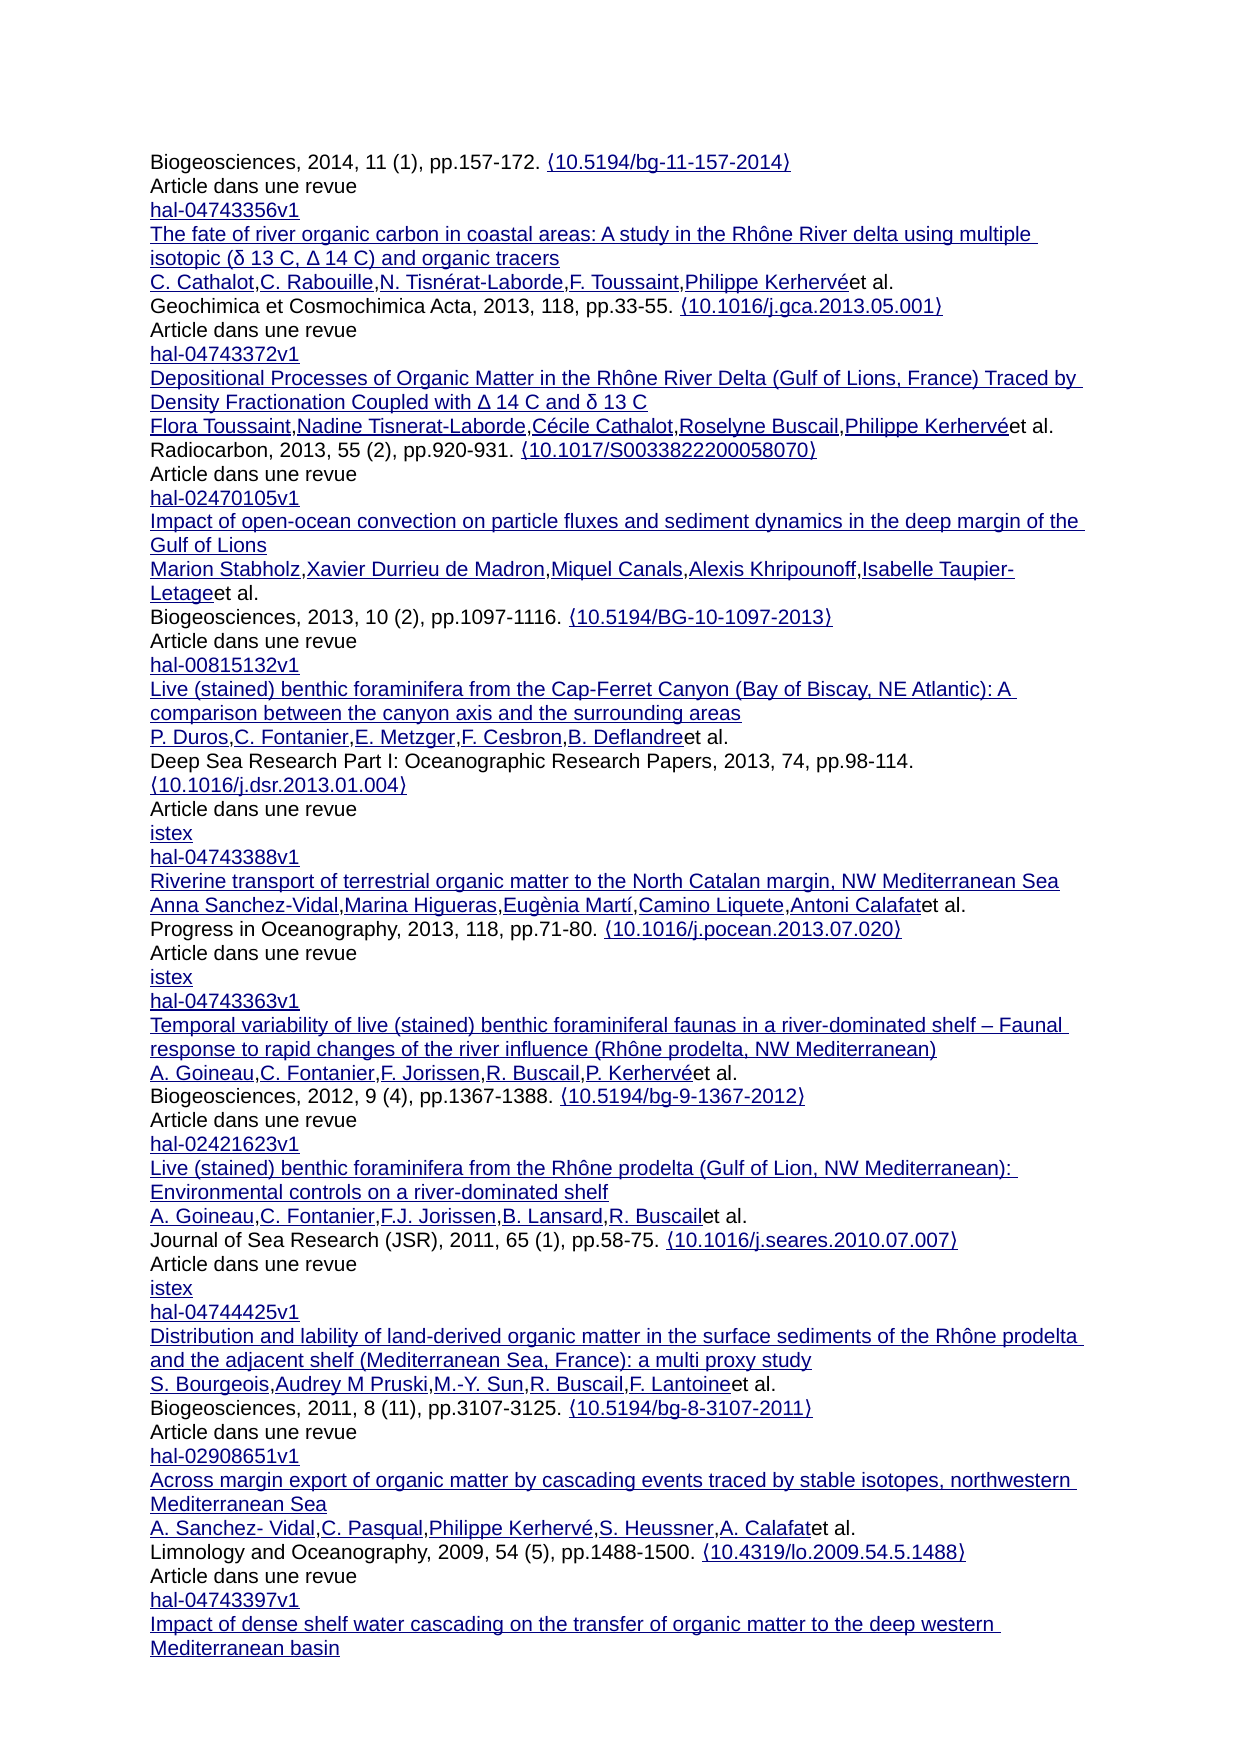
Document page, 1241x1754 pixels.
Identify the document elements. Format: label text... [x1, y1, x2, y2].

table_cell Riverine transport of terrestrial organic matter to the North Catalan margin, NW Mediterranean Sea Anna Sanchez-Vidal,Marina Higueras,Eugènia Martí,Camino Liquete,Antoni Calafatet al. Progress in Oceanography, 2013, 118, pp.71-80. ⟨10.1016/j.pocean.2013.07.020⟩ Article dans une revue istex hal-04743363v1 [150, 869, 1090, 1012]
table_cell The fate of river organic carbon in coastal areas: A study in the Rhône River delta using multiple isotopic (δ 13 C, Δ 14 C) and organic tracers C. Cathalot,C. Rabouille,N. Tisnérat-Laborde,F. Toussaint,Philippe Kerhervéet al. Geochimica et Cosmochimica Acta, 2013, 118, pp.33-55. ⟨10.1016/j.gca.2013.05.001⟩ Article dans une revue hal-04743372v1 [150, 222, 1090, 366]
table_cell Distribution and lability of land-derived organic matter in the surface sediments of the Rhône prodelta and the adjacent shelf (Mediterranean Sea, France): a multi proxy study S. Bourgeois,Audrey M Pruski,M.-Y. Sun,R. Buscail,F. Lantoineet al. Biogeosciences, 2011, 8 (11), pp.3107-3125. ⟨10.5194/bg-8-3107-2011⟩ Article dans une revue hal-02908651v1 [150, 1324, 1090, 1468]
table_cell Temporal variability of live (stained) benthic foraminiferal faunas in a river-dominated shelf – Faunal response to rapid changes of the river influence (Rhône prodelta, NW Mediterranean) A. Goineau,C. Fontanier,F. Jorissen,R. Buscail,P. Kerhervéet al. Biogeosciences, 2012, 9 (4), pp.1367-1388. ⟨10.5194/bg-9-1367-2012⟩ Article dans une revue hal-02421623v1 [150, 1013, 1090, 1156]
table_cell Across margin export of organic matter by cascading events traced by stable isotopes, northwestern Mediterranean Sea A. Sanchez‐ Vidal,C. Pasqual,Philippe Kerhervé,S. Heussner,A. Calafatet al. Limnology and Oceanography, 2009, 54 (5), pp.1488-1500. ⟨10.4319/lo.2009.54.5.1488⟩ Article dans une revue hal-04743397v1 [150, 1468, 1090, 1611]
table_cell Impact of dense shelf water cascading on the transfer of organic matter to the deep western Mediterranean basin [150, 1611, 1090, 1659]
table_cell Biogeosciences, 2014, 11 (1), pp.157-172. ⟨10.5194/bg-11-157-2014⟩ Article dans une revue hal-04743356v1 [150, 150, 1090, 222]
table_cell Live (stained) benthic foraminifera from the Cap-Ferret Canyon (Bay of Biscay, NE Atlantic): A comparison between the canyon axis and the surrounding areas P. Duros,C. Fontanier,E. Metzger,F. Cesbron,B. Deflandreet al. Deep Sea Research Part I: Oceanographic Research Papers, 2013, 74, pp.98-114. ⟨10.1016/j.dsr.2013.01.004⟩ Article dans une revue istex hal-04743388v1 [150, 677, 1090, 869]
table_cell Impact of open-ocean convection on particle fluxes and sediment dynamics in the deep margin of the Gulf of Lions Marion Stabholz,Xavier Durrieu de Madron,Miquel Canals,Alexis Khripounoff,Isabelle Taupier-Letageet al. Biogeosciences, 2013, 10 (2), pp.1097-1116. ⟨10.5194/BG-10-1097-2013⟩ Article dans une revue hal-00815132v1 [150, 509, 1090, 677]
table_cell Live (stained) benthic foraminifera from the Rhône prodelta (Gulf of Lion, NW Mediterranean): Environmental controls on a river-dominated shelf A. Goineau,C. Fontanier,F.J. Jorissen,B. Lansard,R. Buscailet al. Journal of Sea Research (JSR), 2011, 65 (1), pp.58-75. ⟨10.1016/j.seares.2010.07.007⟩ Article dans une revue istex hal-04744425v1 [150, 1156, 1090, 1324]
table_cell Depositional Processes of Organic Matter in the Rhône River Delta (Gulf of Lions, France) Traced by Density Fractionation Coupled with Δ 14 C and δ 13 C Flora Toussaint,Nadine Tisnerat-Laborde,Cécile Cathalot,Roselyne Buscail,Philippe Kerhervéet al. Radiocarbon, 2013, 55 (2), pp.920-931. ⟨10.1017/S0033822200058070⟩ Article dans une revue hal-02470105v1 [150, 366, 1090, 509]
